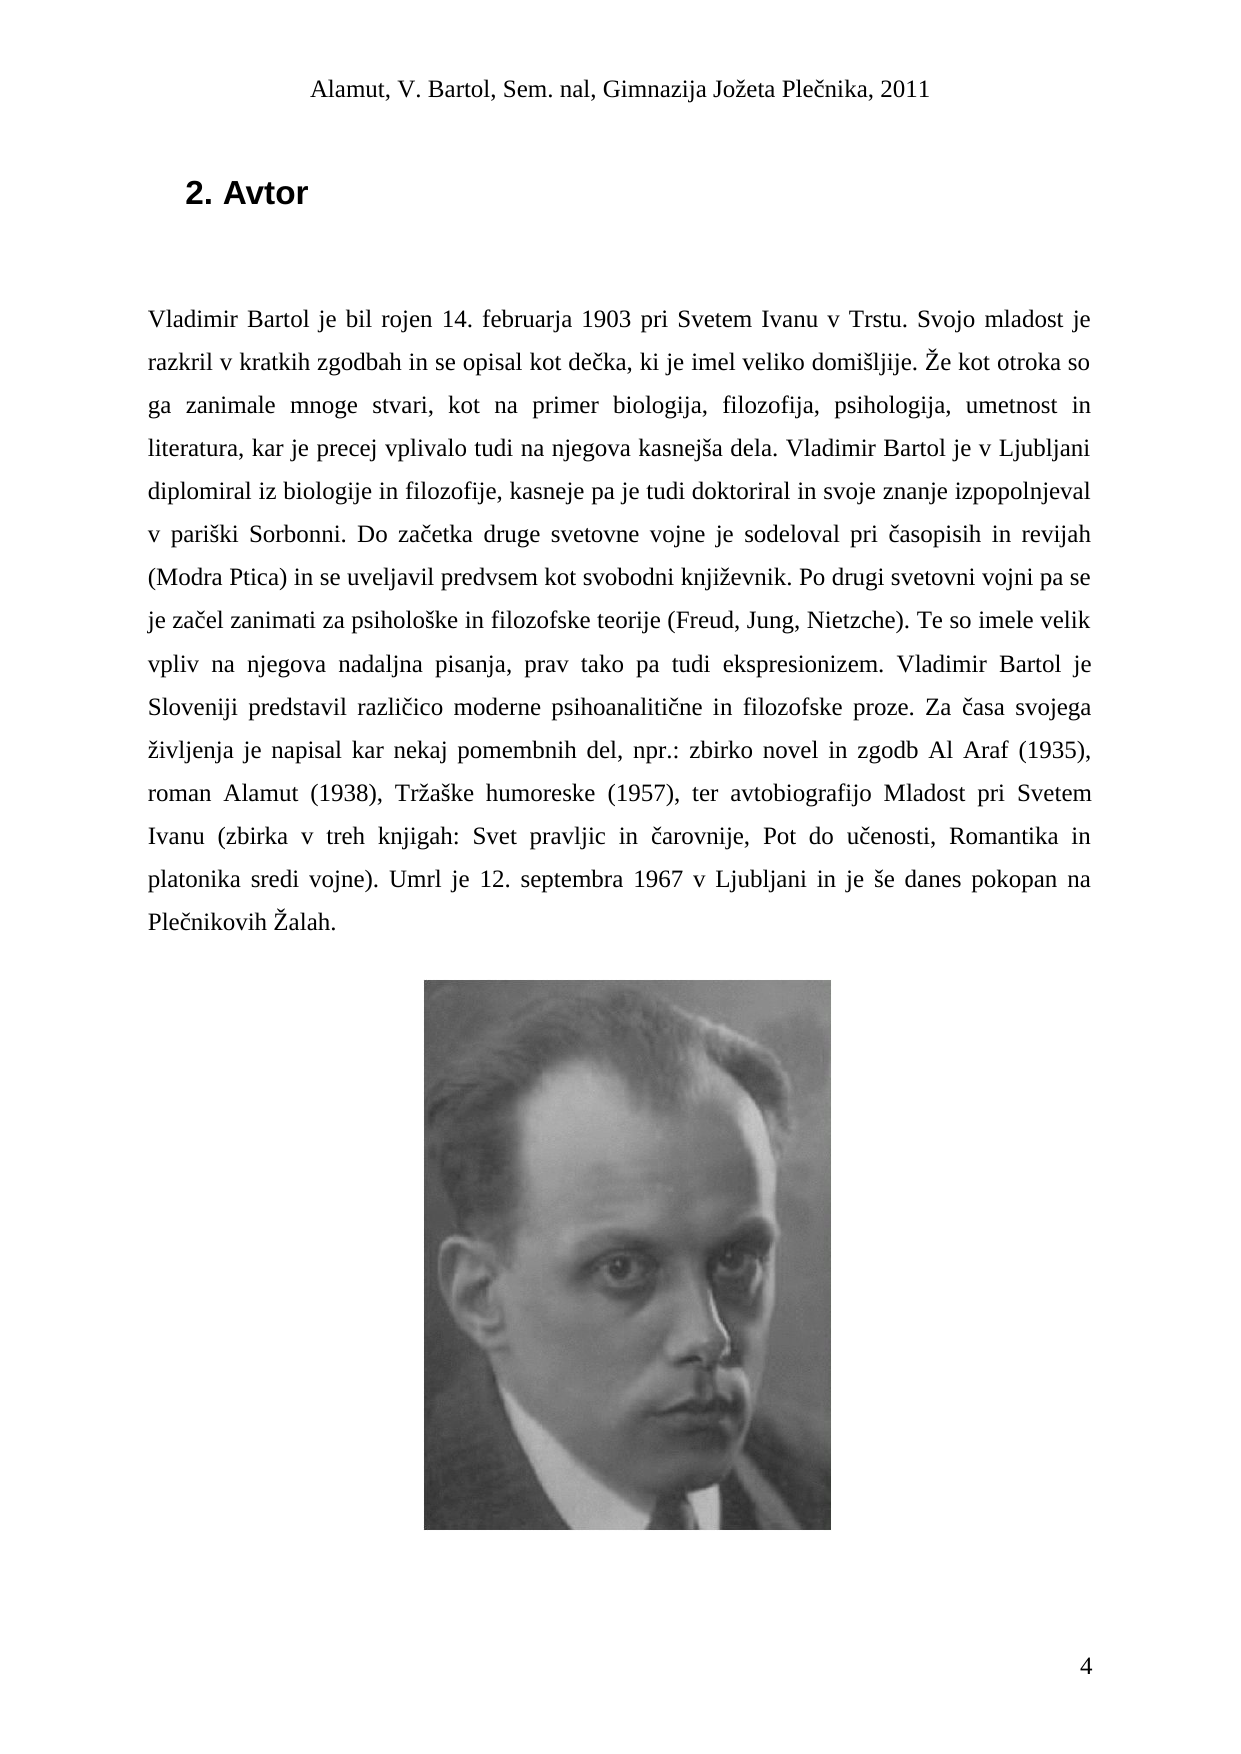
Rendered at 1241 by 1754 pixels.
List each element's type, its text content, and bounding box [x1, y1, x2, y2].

subtitle Avtor [185, 173, 1092, 211]
text Vladimir Bartol je bil rojen 14. februarja 1903 pri Svetem Ivanu v Trstu. Svojo mladost je razkril v kratkih zgodbah in se opisal kot dečka, ki je imel veliko domišljije. Že kot otroka so ga zanimale mnoge stvari, kot na primer biologija, filozofija, psihologija, umetnost in literatura, kar je precej vplivalo tudi na njegova kasnejša dela. Vladimir Bartol je v Ljubljani diplomiral iz biologije in filozofije, kasneje pa je tudi doktoriral in svoje znanje izpopolnjeval v pariški Sorbonni. Do začetka druge svetovne vojne je sodeloval pri časopisih in revijah (Modra Ptica) in se uveljavil predvsem kot svobodni književnik. Po drugi svetovni vojni pa se je začel zanimati za psihološke in filozofske teorije (Freud, Jung, Nietzche). Te so imele velik vpliv na njegova nadaljna pisanja, prav tako pa tudi ekspresionizem. Vladimir Bartol je Sloveniji predstavil različico moderne psihoanalitične in filozofske proze. Za časa svojega življenja je napisal kar nekaj pomembnih del, npr.: zbirko novel in zgodb Al Araf (1935), roman Alamut (1938), Tržaške humoreske (1957), ter avtobiografijo Mladost pri Svetem Ivanu (zbirka v treh knjigah: Svet pravljic in čarovnije, Pot do učenosti, Romantika in platonika sredi vojne). Umrl je 12. septembra 1967 v Ljubljani in je še danes pokopan na Plečnikovih Žalah. [148, 304, 1092, 936]
picture [423, 979, 832, 1531]
